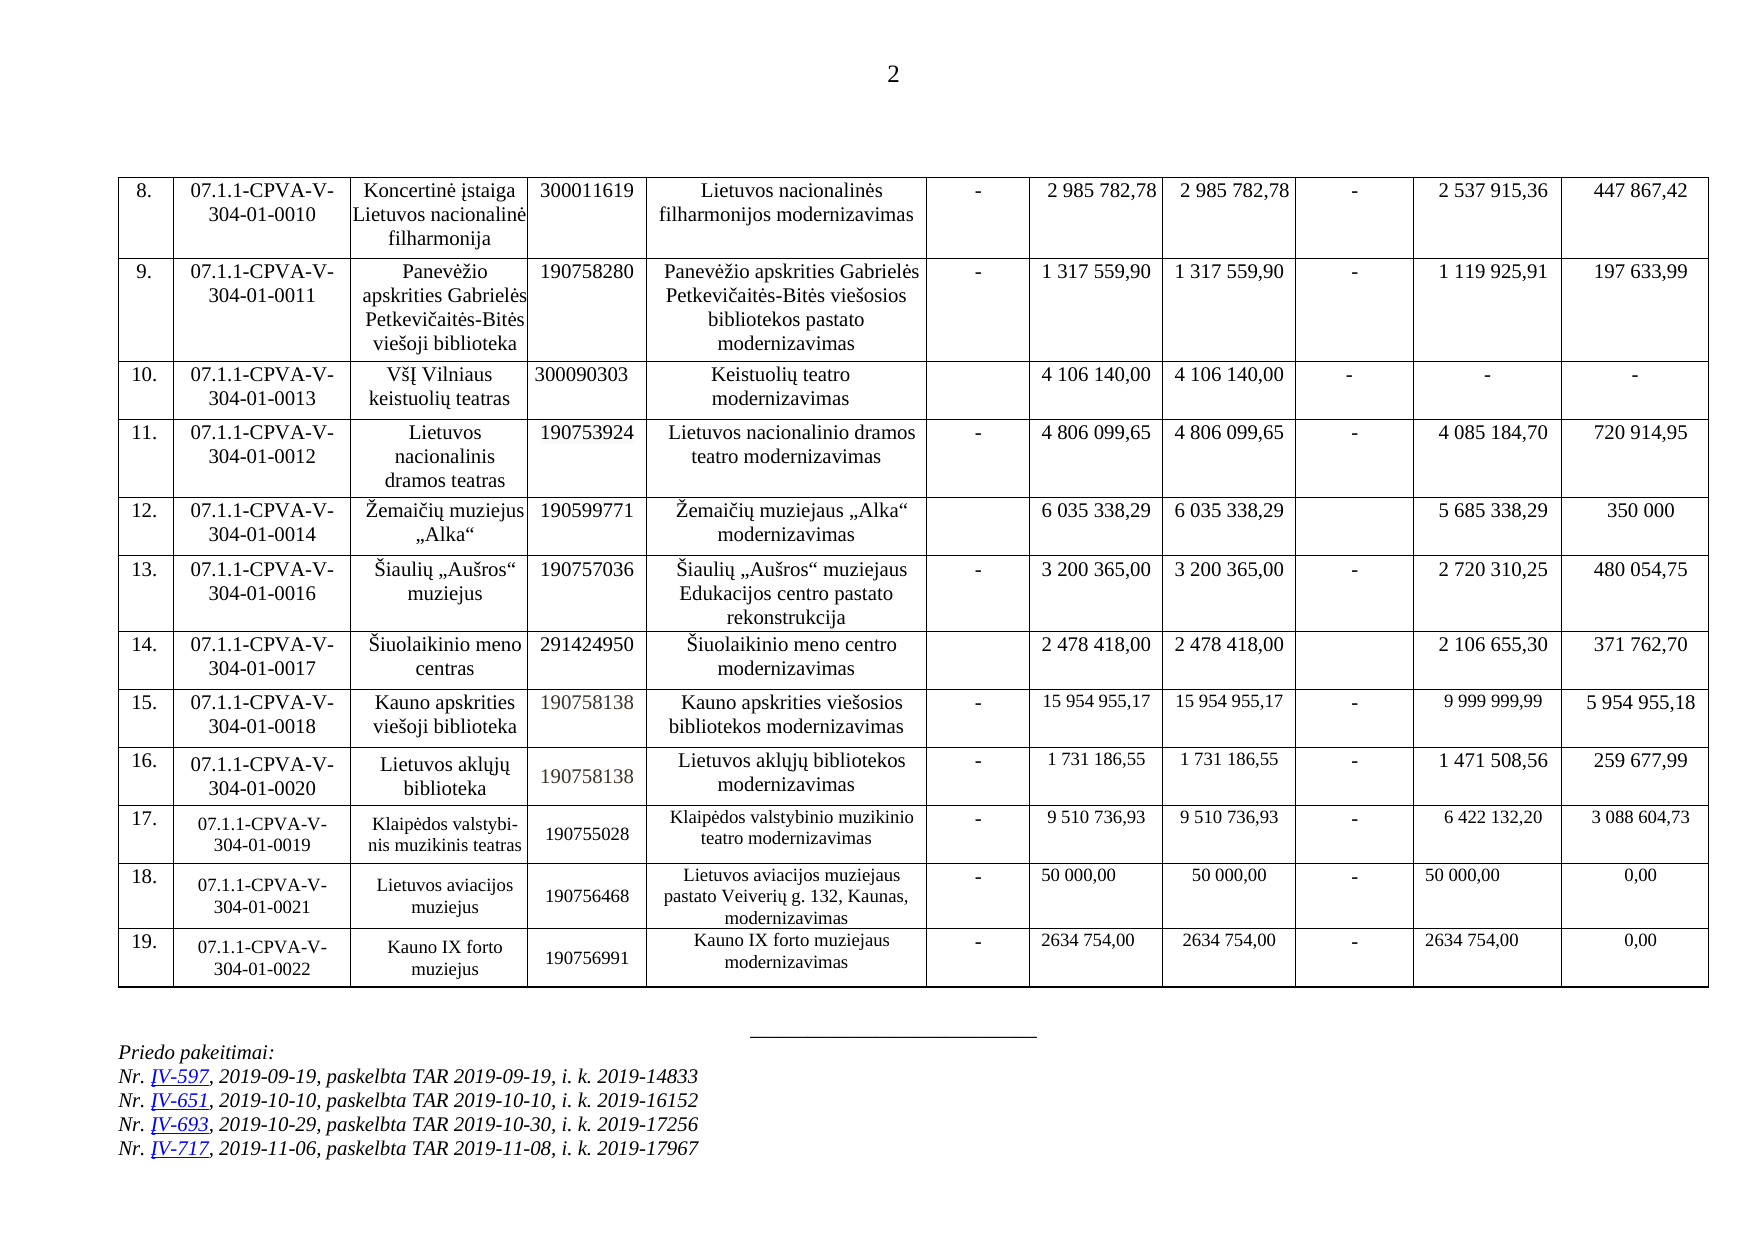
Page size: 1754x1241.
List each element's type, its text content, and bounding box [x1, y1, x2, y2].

table_cell - [1296, 362, 1413, 418]
table_cell 9 999 999,99 [1414, 690, 1561, 747]
table_cell - [1296, 929, 1413, 986]
table_cell - [927, 929, 1029, 986]
table_cell 07.1.1-CPVA-V-304-01-0011 [174, 259, 350, 361]
table_cell 1 471 508,56 [1414, 748, 1561, 804]
text Nr. ĮV-651, 2019-10-10, paskelbta TAR 2019-10-10, i. k. 2019-16152 [118, 1088, 1668, 1112]
table_cell 190757036 [528, 556, 646, 631]
table_cell Lietuvos nacionalinės filharmonijos modernizavimas [647, 178, 926, 258]
table_cell 197 633,99 [1562, 259, 1708, 361]
table_cell 12. [119, 498, 173, 555]
table_cell 07.1.1-CPVA-V-304-01-0014 [174, 498, 350, 555]
table_cell 14. [119, 632, 173, 688]
table_cell 9 510 736,93 [1030, 806, 1162, 863]
table_cell - [1296, 259, 1413, 361]
table_cell 190756991 [528, 929, 646, 986]
table_cell 8. [119, 178, 173, 258]
table_cell 350 000 [1562, 498, 1708, 555]
table_cell [1296, 632, 1413, 688]
table_cell 4 106 140,00 [1030, 362, 1162, 418]
table_cell 1 317 559,90 [1030, 259, 1162, 361]
table_cell 07.1.1-CPVA-V-304-01-0010 [174, 178, 350, 258]
table_cell 50 000,00 [1030, 864, 1162, 928]
table_cell 2634 754,00 [1414, 929, 1561, 986]
table_cell - [1296, 556, 1413, 631]
table_cell 15. [119, 690, 173, 747]
table_cell 2634 754,00 [1163, 929, 1295, 986]
table_cell 5 954 955,18 [1562, 690, 1708, 747]
table_cell - [1296, 690, 1413, 747]
table_cell - [1296, 748, 1413, 804]
table_cell - [927, 806, 1029, 863]
table_cell Koncertinė įstaiga Lietuvos nacionalinė filharmonija [351, 178, 527, 258]
table_cell 0,00 [1562, 929, 1708, 986]
table_cell 15 954 955,17 [1163, 690, 1295, 747]
table_cell 6 035 338,29 [1030, 498, 1162, 555]
table_cell 0,00 [1562, 864, 1708, 928]
table_cell 480 054,75 [1562, 556, 1708, 631]
table_cell Kauno apskrities viešoji biblioteka [351, 690, 527, 747]
table_cell 6 035 338,29 [1163, 498, 1295, 555]
table_cell 2 478 418,00 [1030, 632, 1162, 688]
table_cell 50 000,00 [1414, 864, 1561, 928]
table_cell - [927, 556, 1029, 631]
table_cell [1296, 498, 1413, 555]
table_cell Panevėžio apskrities Gabrielės Petkevičaitės-Bitės viešosios bibliotekos pastato modernizavimas [647, 259, 926, 361]
table_cell 15 954 955,17 [1030, 690, 1162, 747]
table_cell Kauno apskrities viešosios bibliotekos modernizavimas [647, 690, 926, 747]
table_cell Žemaičių muziejaus „Alka“ modernizavimas [647, 498, 926, 555]
table_cell 5 685 338,29 [1414, 498, 1561, 555]
table_cell - [1296, 806, 1413, 863]
table_cell 1 317 559,90 [1163, 259, 1295, 361]
table_cell 9. [119, 259, 173, 361]
table_cell 50 000,00 [1163, 864, 1295, 928]
table_cell 07.1.1-CPVA-V-304-01-0017 [174, 632, 350, 688]
table_cell 11. [119, 420, 173, 497]
table_cell Panevėžio apskrities Gabrielės Petkevičaitės-Bitės viešoji biblioteka [351, 259, 527, 361]
table_cell Žemaičių muziejus „Alka“ [351, 498, 527, 555]
table_cell - [1296, 178, 1413, 258]
table_cell 2 106 655,30 [1414, 632, 1561, 688]
table_cell Šiaulių „Aušros“ muziejus [351, 556, 527, 631]
table_cell 07.1.1-CPVA-V-304-01-0022 [174, 929, 350, 986]
table_cell 3 200 365,00 [1030, 556, 1162, 631]
table_cell 259 677,99 [1562, 748, 1708, 804]
table_cell 07.1.1-CPVA-V-304-01-0018 [174, 690, 350, 747]
table_cell - [927, 178, 1029, 258]
table_cell - [1414, 362, 1561, 418]
table_cell Kauno IX forto muziejus [351, 929, 527, 986]
table_cell Šiuolaikinio meno centro modernizavimas [647, 632, 926, 688]
table_cell 291424950 [528, 632, 646, 688]
table_cell Lietuvos aviacijos muziejaus pastato Veiverių g. 132, Kaunas, modernizavimas [647, 864, 926, 928]
table_cell [927, 498, 1029, 555]
table_cell - [1296, 420, 1413, 497]
table_cell 07.1.1-CPVA-V-304-01-0020 [174, 748, 350, 804]
table_cell 07.1.1-CPVA-V-304-01-0012 [174, 420, 350, 497]
table_cell Šiuolaikinio meno centras [351, 632, 527, 688]
table_cell 190758138 [528, 690, 646, 747]
table_cell VšĮ Vilniaus keistuolių teatras [351, 362, 527, 418]
table_cell 190753924 [528, 420, 646, 497]
table_cell 2 985 782,78 [1030, 178, 1162, 258]
table_cell 17. [119, 806, 173, 863]
table_cell - [927, 690, 1029, 747]
table_cell 4 106 140,00 [1163, 362, 1295, 418]
table_cell [927, 632, 1029, 688]
table_cell 19. [119, 929, 173, 986]
table_cell Lietuvos nacionalinio dramos teatro modernizavimas [647, 420, 926, 497]
table_cell 4 806 099,65 [1163, 420, 1295, 497]
table_cell 13. [119, 556, 173, 631]
text _________________________ [118, 1014, 1668, 1040]
table_cell 4 806 099,65 [1030, 420, 1162, 497]
table_cell 18. [119, 864, 173, 928]
table_cell 300011619 [528, 178, 646, 258]
table_cell Lietuvos aklųjų biblioteka [351, 748, 527, 804]
table_cell 07.1.1-CPVA-V-304-01-0021 [174, 864, 350, 928]
text Nr. ĮV-717, 2019-11-06, paskelbta TAR 2019-11-08, i. k. 2019-17967 [118, 1136, 1668, 1160]
table_cell 3 088 604,73 [1562, 806, 1708, 863]
table_cell 16. [119, 748, 173, 804]
table_cell 447 867,42 [1562, 178, 1708, 258]
table_cell - [927, 420, 1029, 497]
table_cell [927, 362, 1029, 418]
text Priedo pakeitimai: [118, 1040, 1668, 1064]
table_cell 2634 754,00 [1030, 929, 1162, 986]
table_cell 10. [119, 362, 173, 418]
table_cell 2 478 418,00 [1163, 632, 1295, 688]
table_cell 1 731 186,55 [1163, 748, 1295, 804]
table_cell 1 119 925,91 [1414, 259, 1561, 361]
table_cell 300090303 [528, 362, 646, 418]
table_cell 07.1.1-CPVA-V-304-01-0013 [174, 362, 350, 418]
table_cell 190599771 [528, 498, 646, 555]
table_cell Lietuvos nacionalinis dramos teatras [351, 420, 527, 497]
table_cell 6 422 132,20 [1414, 806, 1561, 863]
table_cell 4 085 184,70 [1414, 420, 1561, 497]
table_cell 371 762,70 [1562, 632, 1708, 688]
table_cell 190755028 [528, 806, 646, 863]
table_cell Lietuvos aviacijos muziejus [351, 864, 527, 928]
text Nr. ĮV-693, 2019-10-29, paskelbta TAR 2019-10-30, i. k. 2019-17256 [118, 1112, 1668, 1136]
table_cell - [927, 748, 1029, 804]
table_cell 3 200 365,00 [1163, 556, 1295, 631]
table_cell 2 985 782,78 [1163, 178, 1295, 258]
table_cell 07.1.1-CPVA-V-304-01-0016 [174, 556, 350, 631]
table_cell - [927, 864, 1029, 928]
table_cell 190758280 [528, 259, 646, 361]
table_cell 2 720 310,25 [1414, 556, 1561, 631]
table_cell Kauno IX forto muziejaus modernizavimas [647, 929, 926, 986]
table_cell 07.1.1-CPVA-V-304-01-0019 [174, 806, 350, 863]
table_cell Keistuolių teatro modernizavimas [647, 362, 926, 418]
table_cell - [1562, 362, 1708, 418]
table_cell Klaipėdos valstybi-nis muzikinis teatras [351, 806, 527, 863]
table_cell Šiaulių „Aušros“ muziejaus Edukacijos centro pastato rekonstrukcija [647, 556, 926, 631]
table_cell 2 537 915,36 [1414, 178, 1561, 258]
table_cell - [1296, 864, 1413, 928]
table_cell Klaipėdos valstybinio muzikinio teatro modernizavimas [647, 806, 926, 863]
table_cell - [927, 259, 1029, 361]
table_cell 9 510 736,93 [1163, 806, 1295, 863]
table_cell 1 731 186,55 [1030, 748, 1162, 804]
table_cell 720 914,95 [1562, 420, 1708, 497]
table_cell 190758138 [528, 748, 646, 804]
text Nr. ĮV-597, 2019-09-19, paskelbta TAR 2019-09-19, i. k. 2019-14833 [118, 1064, 1668, 1088]
table_cell 190756468 [528, 864, 646, 928]
table_cell Lietuvos aklųjų bibliotekos modernizavimas [647, 748, 926, 804]
